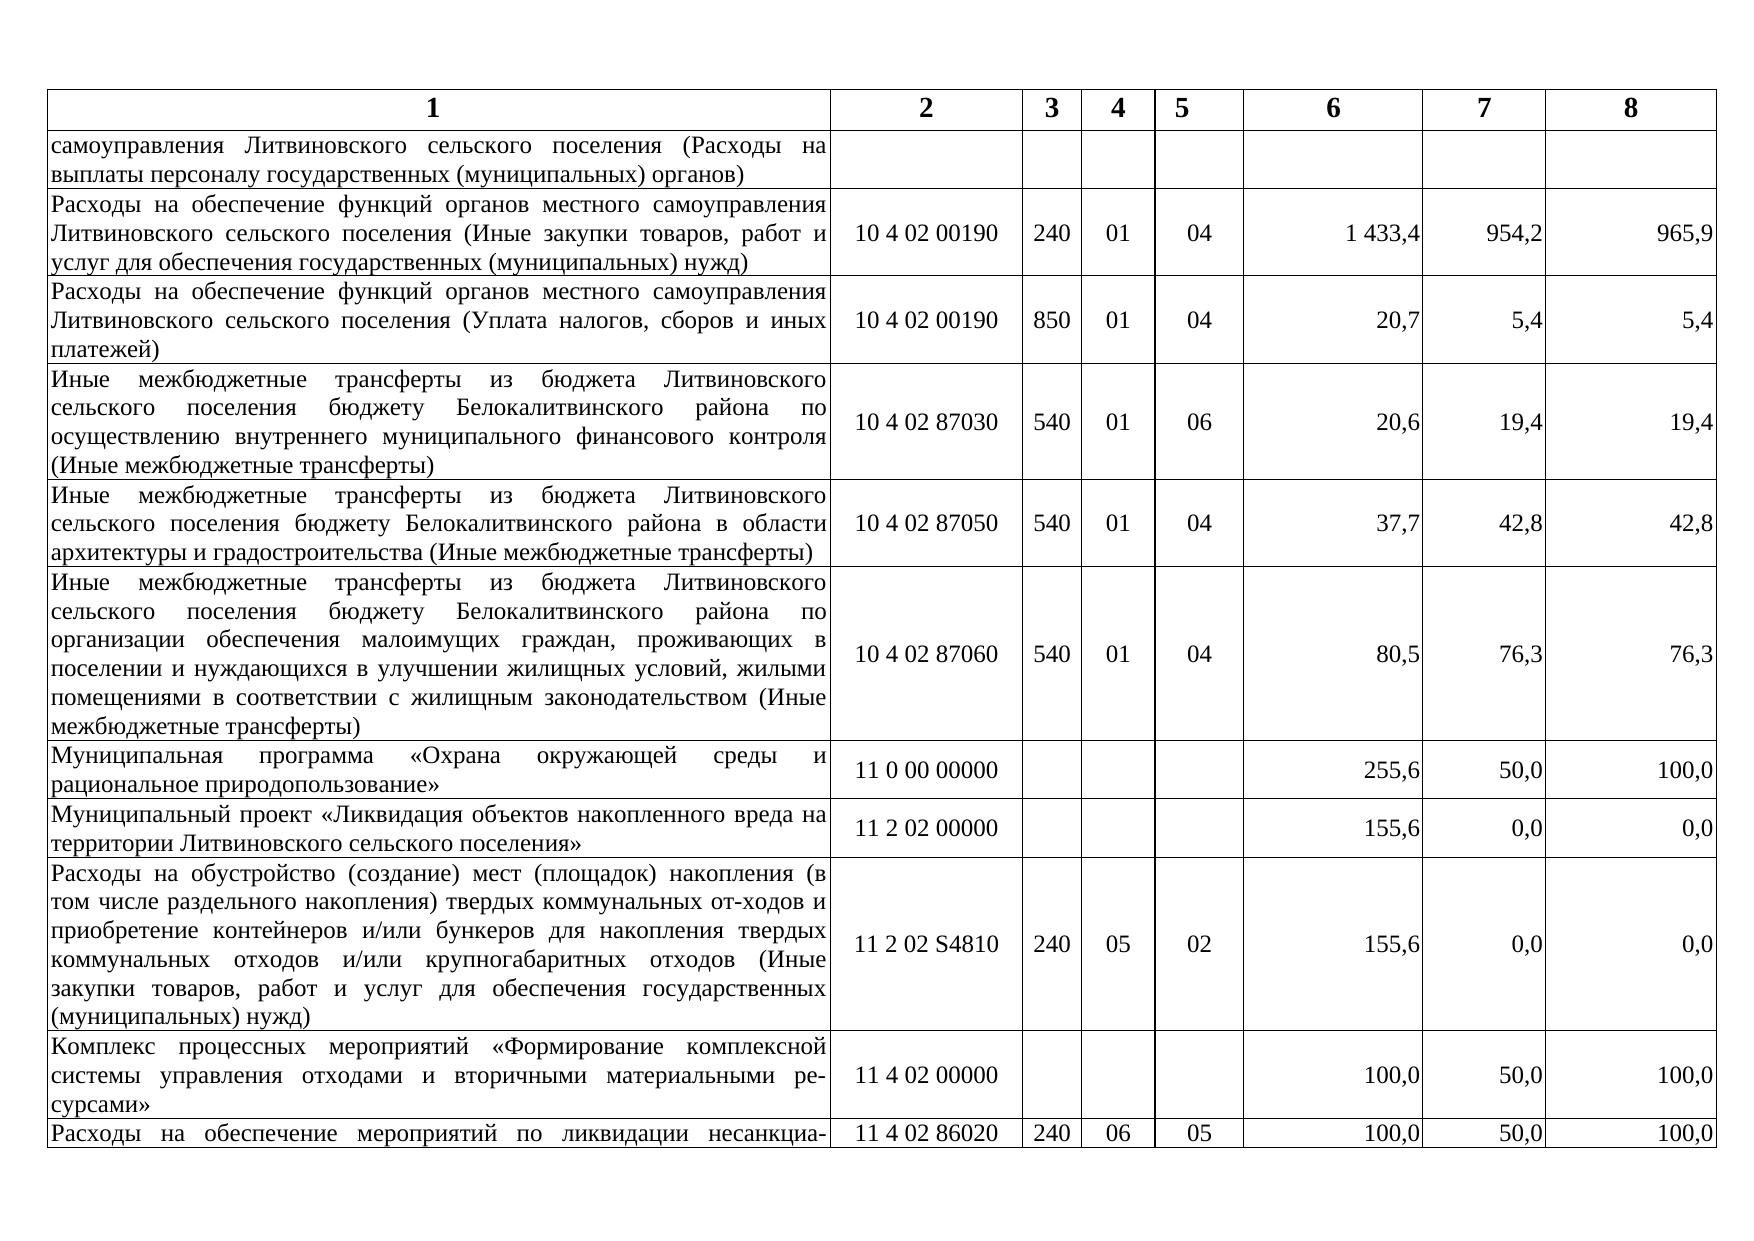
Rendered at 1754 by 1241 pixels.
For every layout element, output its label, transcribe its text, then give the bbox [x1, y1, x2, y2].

table_cell [1156, 1031, 1243, 1117]
table_cell [831, 131, 1022, 188]
table_header 8 [1546, 90, 1716, 129]
table_cell 02 [1156, 858, 1243, 1030]
table_header 7 [1423, 90, 1545, 129]
table_cell 11 0 00 00000 [831, 741, 1022, 798]
table_cell Иные межбюджетные трансферты из бюджета Литвиновского сельского поселения бюджету Белокалитвинского района в области архитектуры и градостроительства (Иные межбюджетные трансферты) [48, 480, 830, 566]
table_cell 05 [1082, 858, 1154, 1030]
table_cell [1082, 1031, 1154, 1117]
table_cell Расходы на обеспечение функций органов местного самоуправления Литвиновского сельского поселения (Уплата налогов, сборов и иных платежей) [48, 276, 830, 363]
table_cell 11 2 02 00000 [831, 799, 1022, 857]
table_cell 05 [1156, 1119, 1243, 1147]
table_header 5 [1156, 90, 1243, 129]
table_cell 0,0 [1423, 858, 1545, 1030]
table_cell [1156, 799, 1243, 857]
table_cell 10 4 02 87060 [831, 567, 1022, 739]
table_cell 155,6 [1244, 858, 1422, 1030]
table_cell 20,7 [1244, 276, 1422, 363]
table_cell Муниципальный проект «Ликвидация объектов накопленного вреда на территории Литвиновского сельского поселения» [48, 799, 830, 857]
table_cell 06 [1082, 1119, 1154, 1147]
table_cell 04 [1156, 480, 1243, 566]
table_cell 19,4 [1546, 364, 1716, 479]
table_cell [1082, 131, 1154, 188]
table_cell 1 433,4 [1244, 189, 1422, 275]
table_cell 76,3 [1423, 567, 1545, 739]
table_cell 240 [1023, 858, 1081, 1030]
table_cell [1423, 131, 1545, 188]
table_cell [1023, 1031, 1081, 1117]
table_cell 10 4 02 00190 [831, 189, 1022, 275]
table_cell самоуправления Литвиновского сельского поселения (Расходы на выплаты персоналу государственных (муниципальных) органов) [48, 131, 830, 188]
table_cell Муниципальная программа «Охрана окружающей среды и рациональное природопользование» [48, 741, 830, 798]
table_cell Расходы на обеспечение мероприятий по ликвидации несанкциа- [48, 1119, 830, 1147]
table_cell 42,8 [1546, 480, 1716, 566]
table_cell 965,9 [1546, 189, 1716, 275]
table_header 6 [1244, 90, 1422, 129]
table_cell [1023, 131, 1081, 188]
table_cell 06 [1156, 364, 1243, 479]
table_header 4 [1082, 90, 1154, 129]
table_cell 11 4 02 86020 [831, 1119, 1022, 1147]
table_cell 42,8 [1423, 480, 1545, 566]
table_cell 20,6 [1244, 364, 1422, 479]
table_cell 0,0 [1546, 799, 1716, 857]
table_cell 50,0 [1423, 741, 1545, 798]
table_cell 04 [1156, 189, 1243, 275]
table_cell 01 [1082, 276, 1154, 363]
table_cell 10 4 02 00190 [831, 276, 1022, 363]
table_cell 11 2 02 S4810 [831, 858, 1022, 1030]
table_cell 10 4 02 87030 [831, 364, 1022, 479]
table_cell 50,0 [1423, 1119, 1545, 1147]
table_cell 100,0 [1244, 1119, 1422, 1147]
table_cell 10 4 02 87050 [831, 480, 1022, 566]
table_cell 100,0 [1546, 1119, 1716, 1147]
table_cell 0,0 [1546, 858, 1716, 1030]
table_cell 76,3 [1546, 567, 1716, 739]
table_cell 01 [1082, 567, 1154, 739]
table_cell 01 [1082, 364, 1154, 479]
table_cell [1023, 741, 1081, 798]
table_cell Иные межбюджетные трансферты из бюджета Литвиновского сельского поселения бюджету Белокалитвинского района по организации обеспечения малоимущих граждан, проживающих в поселении и нуждающихся в улучшении жилищных условий, жилыми помещениями в соответствии с жилищным законодательством (Иные межбюджетные трансферты) [48, 567, 830, 739]
table_cell 50,0 [1423, 1031, 1545, 1117]
table_cell Расходы на обустройство (создание) мест (площадок) накопления (в том числе раздельного накопления) твердых коммунальных от-ходов и приобретение контейнеров и/или бункеров для накопления твердых коммунальных отходов и/или крупногабаритных отходов (Иные закупки товаров, работ и услуг для обеспечения государственных (муниципальных) нужд) [48, 858, 830, 1030]
table_header 1 [48, 90, 830, 129]
table_cell 240 [1023, 189, 1081, 275]
table_cell 100,0 [1546, 741, 1716, 798]
table_cell 5,4 [1423, 276, 1545, 363]
table_cell 11 4 02 00000 [831, 1031, 1022, 1117]
table_cell 100,0 [1244, 1031, 1422, 1117]
table_cell 01 [1082, 480, 1154, 566]
table_cell 155,6 [1244, 799, 1422, 857]
table_cell [1244, 131, 1422, 188]
table_cell 954,2 [1423, 189, 1545, 275]
table_cell Иные межбюджетные трансферты из бюджета Литвиновского сельского поселения бюджету Белокалитвинского района по осуществлению внутреннего муниципального финансового контроля (Иные межбюджетные трансферты) [48, 364, 830, 479]
table_cell 850 [1023, 276, 1081, 363]
table_cell [1023, 799, 1081, 857]
table_cell [1156, 741, 1243, 798]
table_cell 5,4 [1546, 276, 1716, 363]
table_cell [1156, 131, 1243, 188]
table_cell 01 [1082, 189, 1154, 275]
table_cell 540 [1023, 567, 1081, 739]
table_cell 80,5 [1244, 567, 1422, 739]
table_cell 255,6 [1244, 741, 1422, 798]
table_cell [1082, 799, 1154, 857]
table_cell 37,7 [1244, 480, 1422, 566]
table_cell 04 [1156, 276, 1243, 363]
table_cell 0,0 [1423, 799, 1545, 857]
table_cell [1082, 741, 1154, 798]
table_cell 540 [1023, 364, 1081, 479]
table_cell Комплекс процессных мероприятий «Формирование комплексной системы управления отходами и вторичными материальными ре-сурсами» [48, 1031, 830, 1117]
table_cell [1546, 131, 1716, 188]
table_cell 100,0 [1546, 1031, 1716, 1117]
table_cell 04 [1156, 567, 1243, 739]
table_cell Расходы на обеспечение функций органов местного самоуправления Литвиновского сельского поселения (Иные закупки товаров, работ и услуг для обеспечения государственных (муниципальных) нужд) [48, 189, 830, 275]
table_cell 19,4 [1423, 364, 1545, 479]
table_cell 540 [1023, 480, 1081, 566]
table_header 2 [831, 90, 1022, 129]
table_header 3 [1023, 90, 1081, 129]
table_cell 240 [1023, 1119, 1081, 1147]
